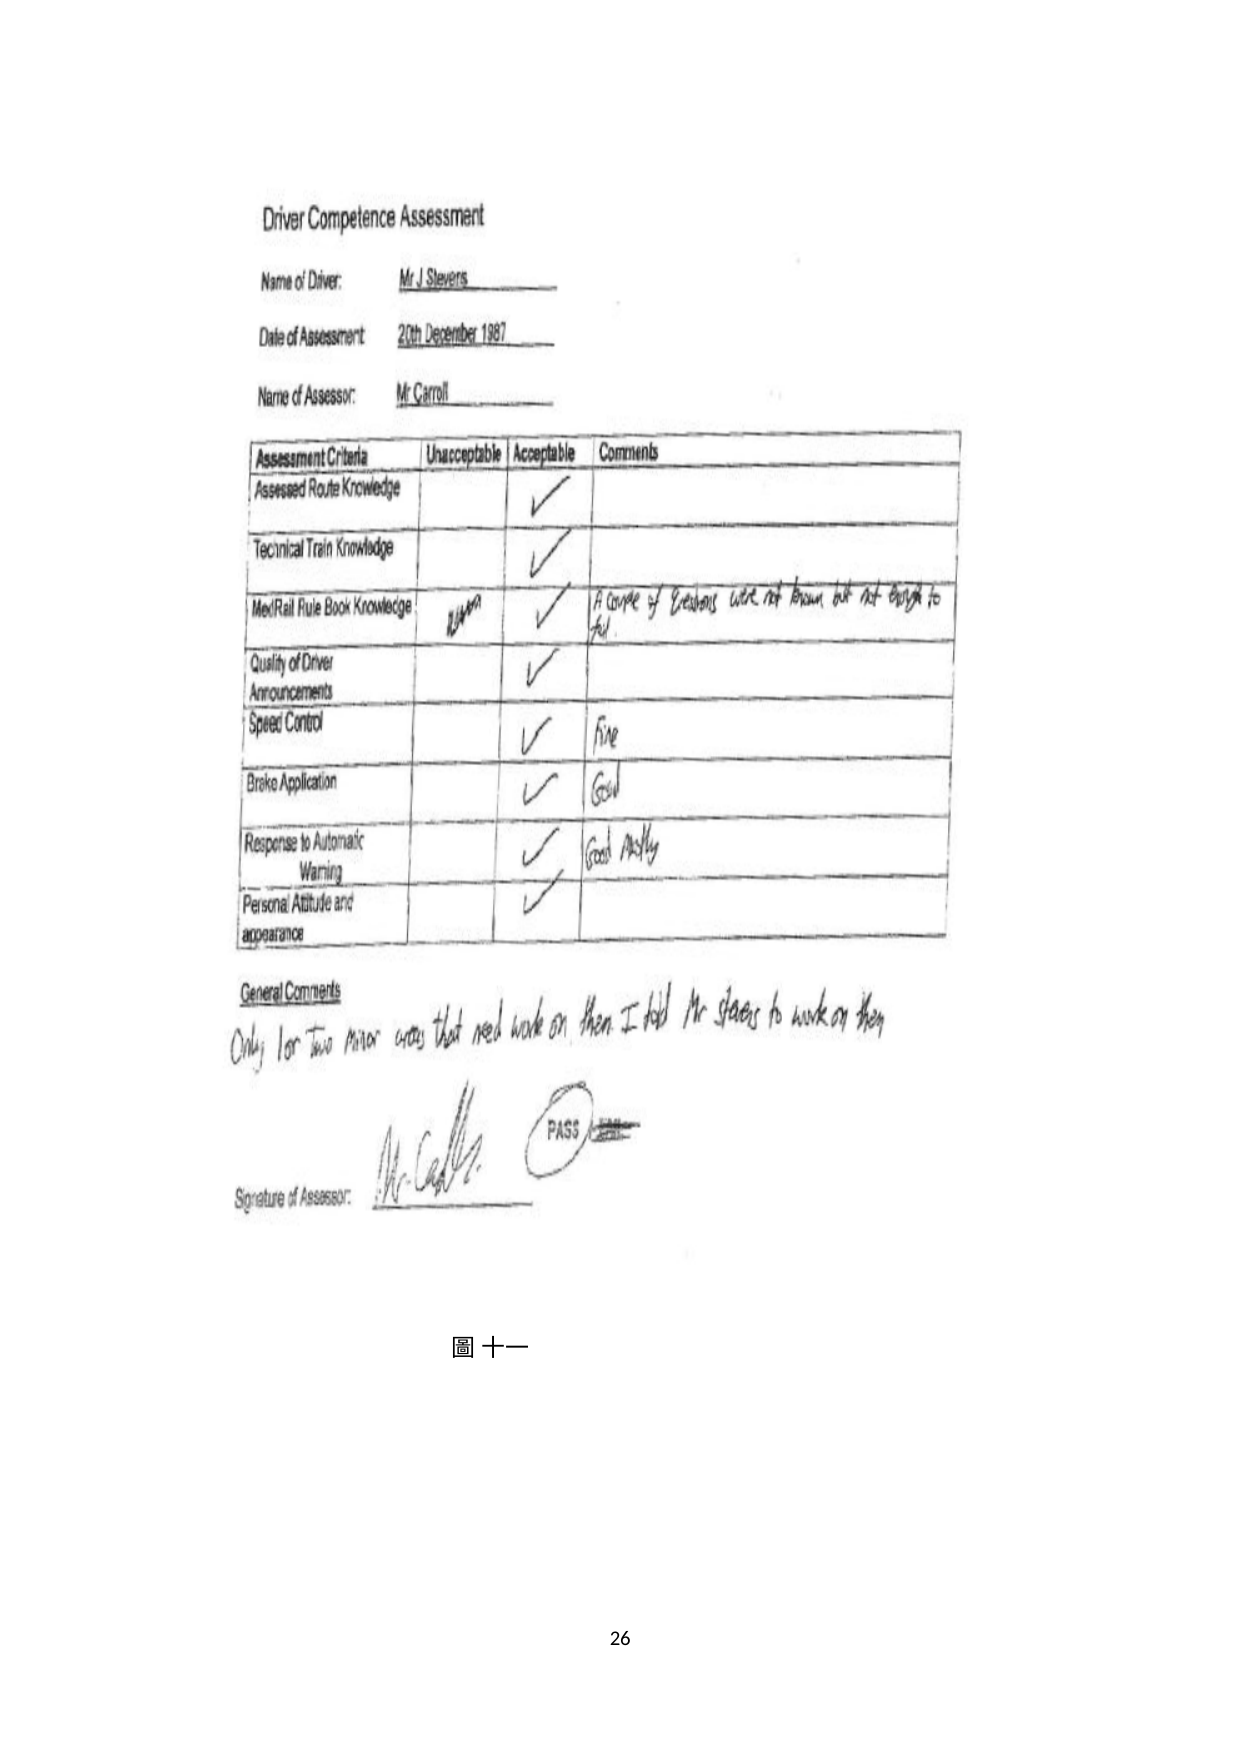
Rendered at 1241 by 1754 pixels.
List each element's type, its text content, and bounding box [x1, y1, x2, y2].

text 圖 十一 [187, 1327, 1053, 1364]
